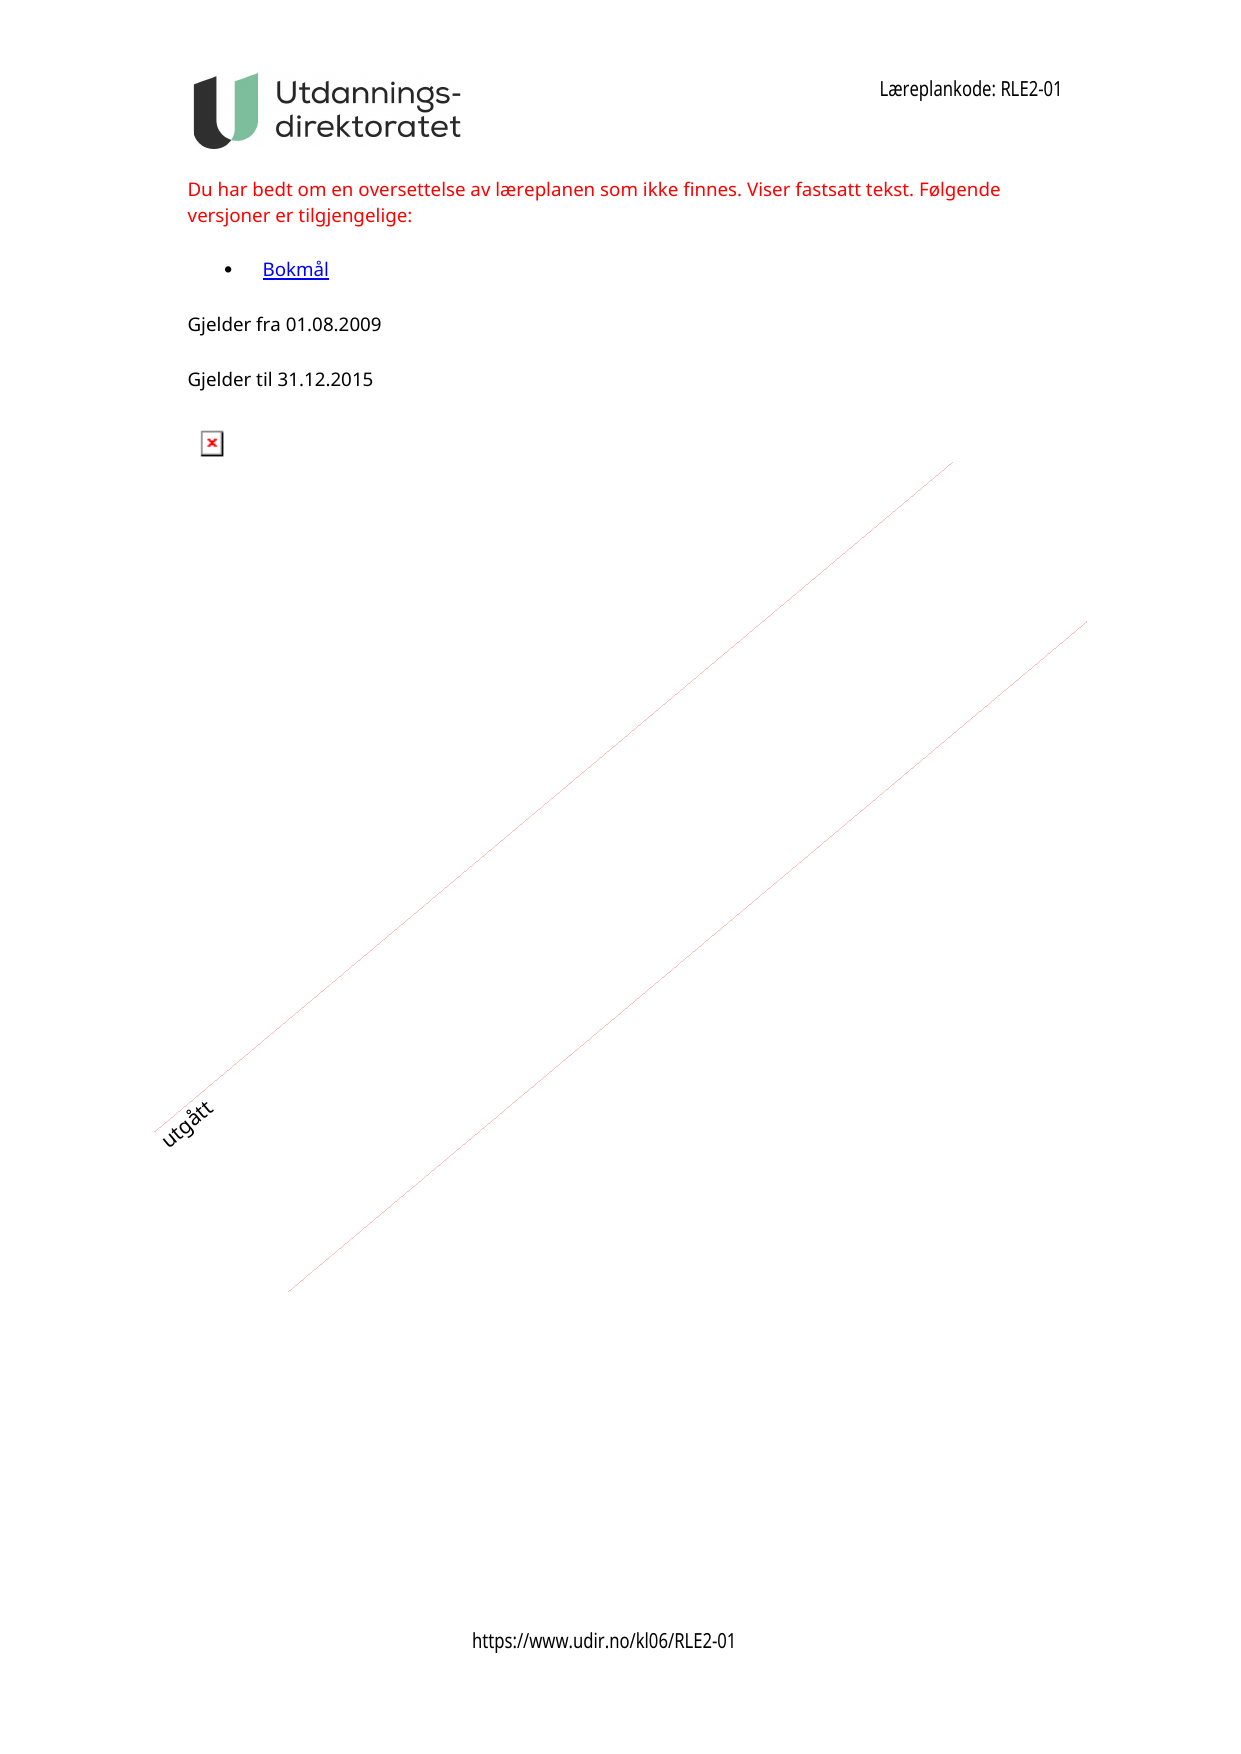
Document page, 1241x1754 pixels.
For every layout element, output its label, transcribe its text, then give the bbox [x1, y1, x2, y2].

list Bokmål [225, 257, 263, 282]
picture [187, 420, 238, 471]
text Gjelder til 31.12.2015 [378, 366, 1053, 391]
text Du har bedt om en oversettelse av læreplanen som ikke finnes. Viser fastsatt tekst. Følgende versjoner er tilgjengelige: [412, 176, 1053, 227]
text Gjelder fra 01.08.2009 [386, 311, 1053, 337]
list Bokmål [334, 257, 1053, 282]
picture [193, 73, 461, 149]
